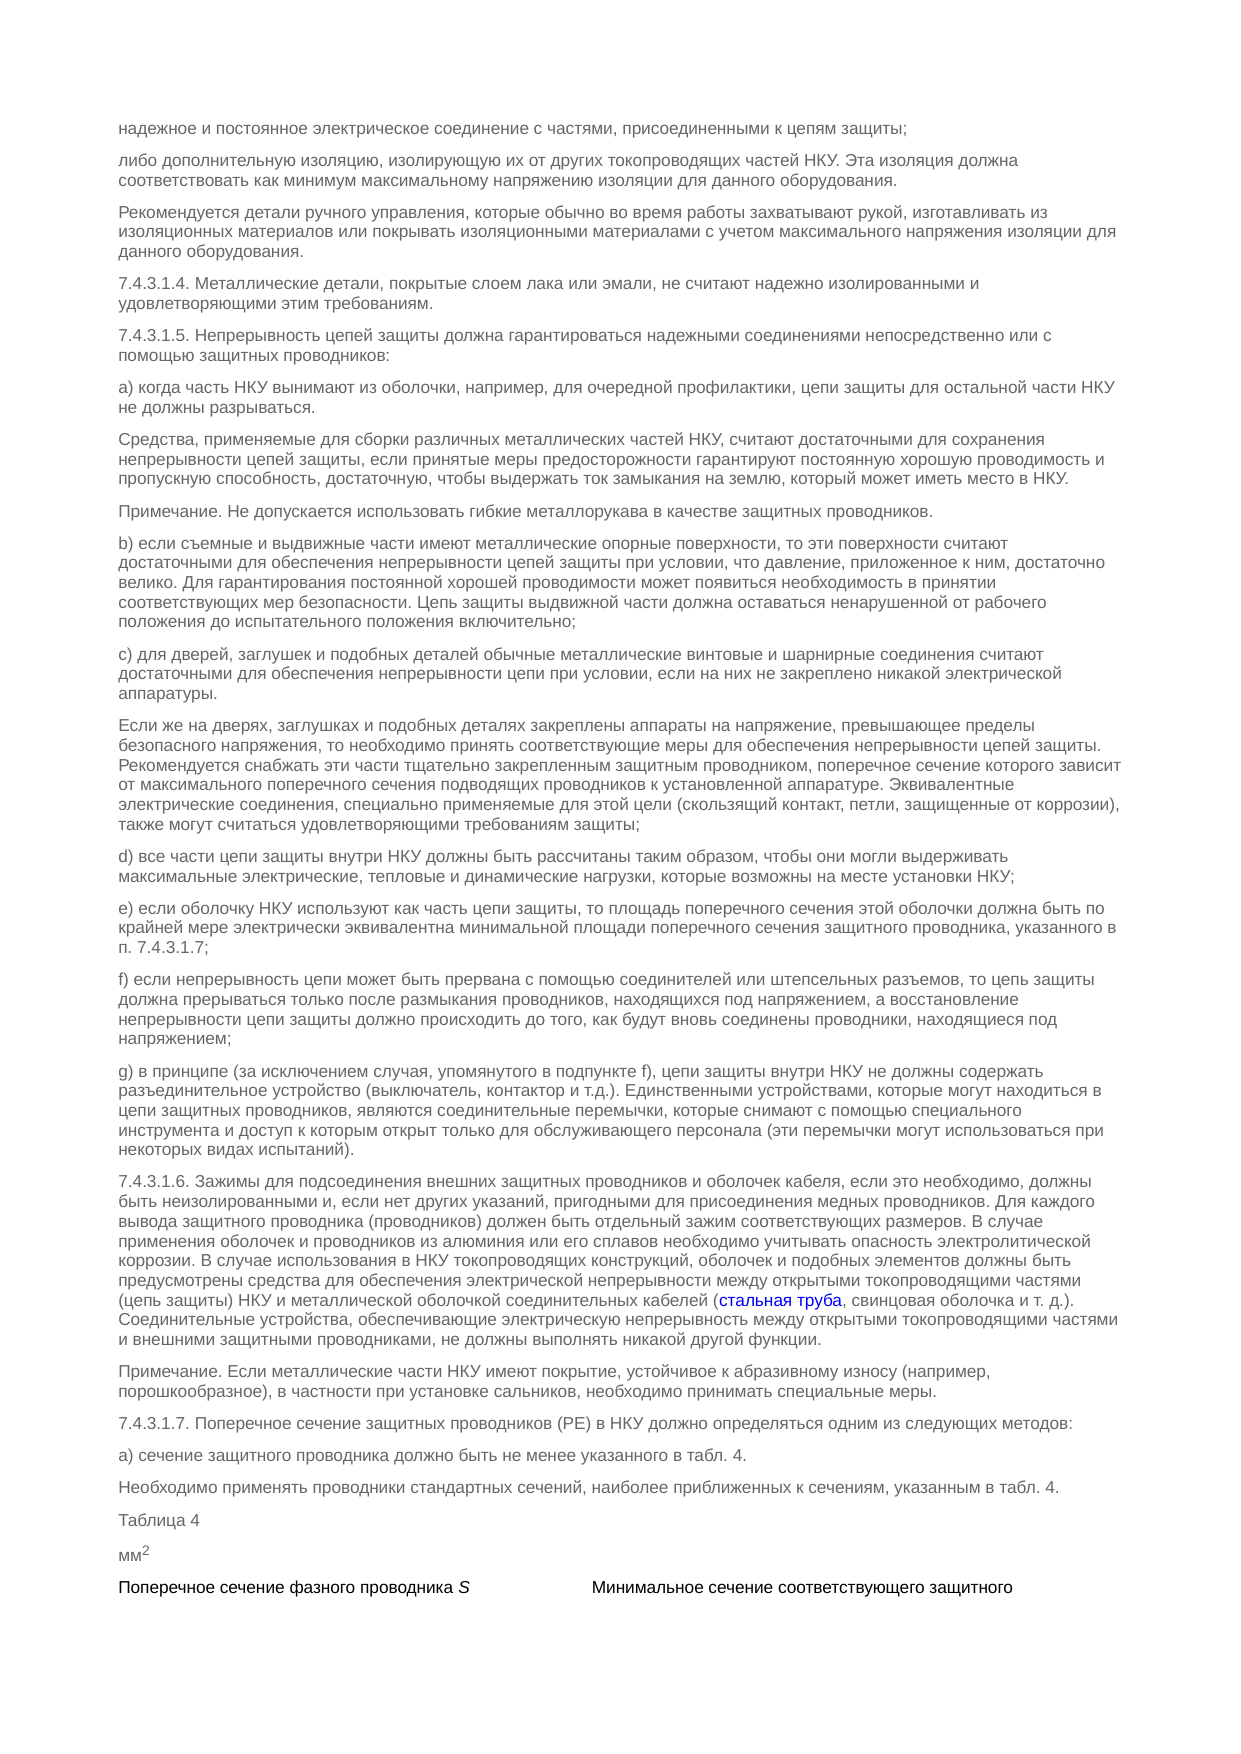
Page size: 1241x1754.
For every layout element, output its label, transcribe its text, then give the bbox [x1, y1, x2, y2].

text либо дополнительную изоляцию, изолирующую их от других токопроводящих частей НКУ. Эта изоляция должна соответствовать как минимум максимальному напряжению изоляции для данного оборудования. [118, 150, 1122, 190]
text 7.4.3.1.4. Металлические детали, покрытые слоем лака или эмали, не считают надежно изолированными и удовлетворяющими этим требованиям. [118, 274, 1122, 313]
text Примечание. Если металлические части НКУ имеют покрытие, устойчивое к абразивному износу (например, порошкообразное), в частности при установке сальников, необходимо принимать специальные меры. [118, 1362, 1122, 1401]
text 7.4.3.1.5. Непрерывность цепей защиты должна гарантироваться надежными соединениями непосредственно или с помощью защитных проводников: [118, 326, 1122, 365]
text g) в принципе (за исключением случая, упомянутого в подпункте f), цепи защиты внутри НКУ не должны содержать разъединительное устройство (выключатель, контактор и т.д.). Единственными устройствами, которые могут находиться в цепи защитных проводников, являются соединительные перемычки, которые снимают с помощью специального инструмента и доступ к которым открыт только для обслуживающего персонала (эти перемычки могут использоваться при некоторых видах испытаний). [118, 1061, 1122, 1159]
text е) если оболочку НКУ используют как часть цепи защиты, то площадь поперечного сечения этой оболочки должна быть по крайней мере электрически эквивалентна минимальной площади поперечного сечения защитного проводника, указанного в п. 7.4.3.1.7; [118, 898, 1122, 957]
table_header Поперечное сечение фазного проводника S [118, 1578, 592, 1627]
text а) сечение защитного проводника должно быть не менее указанного в табл. 4. [118, 1446, 1122, 1465]
text d) все части цепи защиты внутри НКУ должны быть рассчитаны таким образом, чтобы они могли выдерживать максимальные электрические, тепловые и динамические нагрузки, которые возможны на месте установки НКУ; [118, 846, 1122, 886]
text мм2 [118, 1542, 1122, 1565]
text Рекомендуется детали ручного управления, которые обычно во время работы захватывают рукой, изготавливать из изоляционных материалов или покрывать изоляционными материалами с учетом максимального напряжения изоляции для данного оборудования. [118, 202, 1122, 261]
text Если же на дверях, заглушках и подобных деталях закреплены аппараты на напряжение, превышающее пределы безопасного напряжения, то необходимо принять соответствующие меры для обеспечения непрерывности цепей защиты. Рекомендуется снабжать эти части тщательно закрепленным защитным проводником, поперечное сечение которого зависит от максимального поперечного сечения подводящих проводников к установленной аппаратуре. Эквивалентные электрические соединения, специально применяемые для этой цели (скользящий контакт, петли, защищенные от коррозии), также могут считаться удовлетворяющими требованиям защиты; [118, 716, 1122, 834]
text а) когда часть НКУ вынимают из оболочки, например, для очередной профилактики, цепи защиты для остальной части НКУ не должны разрываться. [118, 377, 1122, 417]
text f) если непрерывность цепи может быть прервана с помощью соединителей или штепсельных разъемов, то цепь защиты должна прерываться только после размыкания проводников, находящихся под напряжением, а восстановление непрерывности цепи защиты должно происходить до того, как будут вновь соединены проводники, находящиеся под напряжением; [118, 970, 1122, 1048]
text Необходимо применять проводники стандартных сечений, наиболее приближенных к сечениям, указанным в табл. 4. [118, 1478, 1122, 1497]
text Таблица 4 [118, 1510, 1122, 1530]
text 7.4.3.1.6. Зажимы для подсоединения внешних защитных проводников и оболочек кабеля, если это необходимо, должны быть неизолированными и, если нет других указаний, пригодными для присоединения медных проводников. Для каждого вывода защитного проводника (проводников) должен быть отдельный зажим соответствующих размеров. В случае применения оболочек и проводников из алюминия или его сплавов необходимо учитывать опасность электролитической коррозии. В случае использования в НКУ токопроводящих конструкций, оболочек и подобных элементов должны быть предусмотрены средства для обеспечения электрической непрерывности между открытыми токопроводящими частями (цепь защиты) НКУ и металлической оболочкой соединительных кабелей (стальная труба, свинцовая оболочка и т. д.). Соединительные устройства, обеспечивающие электрическую непрерывность между открытыми токопроводящими частями и внешними защитными проводниками, не должны выполнять никакой другой функции. [118, 1172, 1122, 1349]
text Средства, применяемые для сборки различных металлических частей НКУ, считают достаточными для сохранения непрерывности цепей защиты, если принятые меры предосторожности гарантируют постоянную хорошую проводимость и пропускную способность, достаточную, чтобы выдержать ток замыкания на землю, который может иметь место в НКУ. [118, 429, 1122, 488]
text надежное и постоянное электрическое соединение с частями, присоединенными к цепям защиты; [118, 118, 1122, 138]
text 7.4.3.1.7. Поперечное сечение защитных проводников (РЕ) в НКУ должно определяться одним из следующих методов: [118, 1413, 1122, 1433]
table_header Минимальное сечение соответствующего защитного [592, 1578, 1065, 1627]
text Примечание. Не допускается использовать гибкие металлорукава в качестве защитных проводников. [118, 501, 1122, 521]
text с) для дверей, заглушек и подобных деталей обычные металлические винтовые и шарнирные соединения считают достаточными для обеспечения непрерывности цепи при условии, если на них не закреплено никакой электрической аппаратуры. [118, 644, 1122, 703]
text b) если съемные и выдвижные части имеют металлические опорные поверхности, то эти поверхности считают достаточными для обеспечения непрерывности цепей защиты при условии, что давление, приложенное к ним, достаточно велико. Для гарантирования постоянной хорошей проводимости может появиться необходимость в принятии соответствующих мер безопасности. Цепь защиты выдвижной части должна оставаться ненарушенной от рабочего положения до испытательного положения включительно; [118, 533, 1122, 632]
